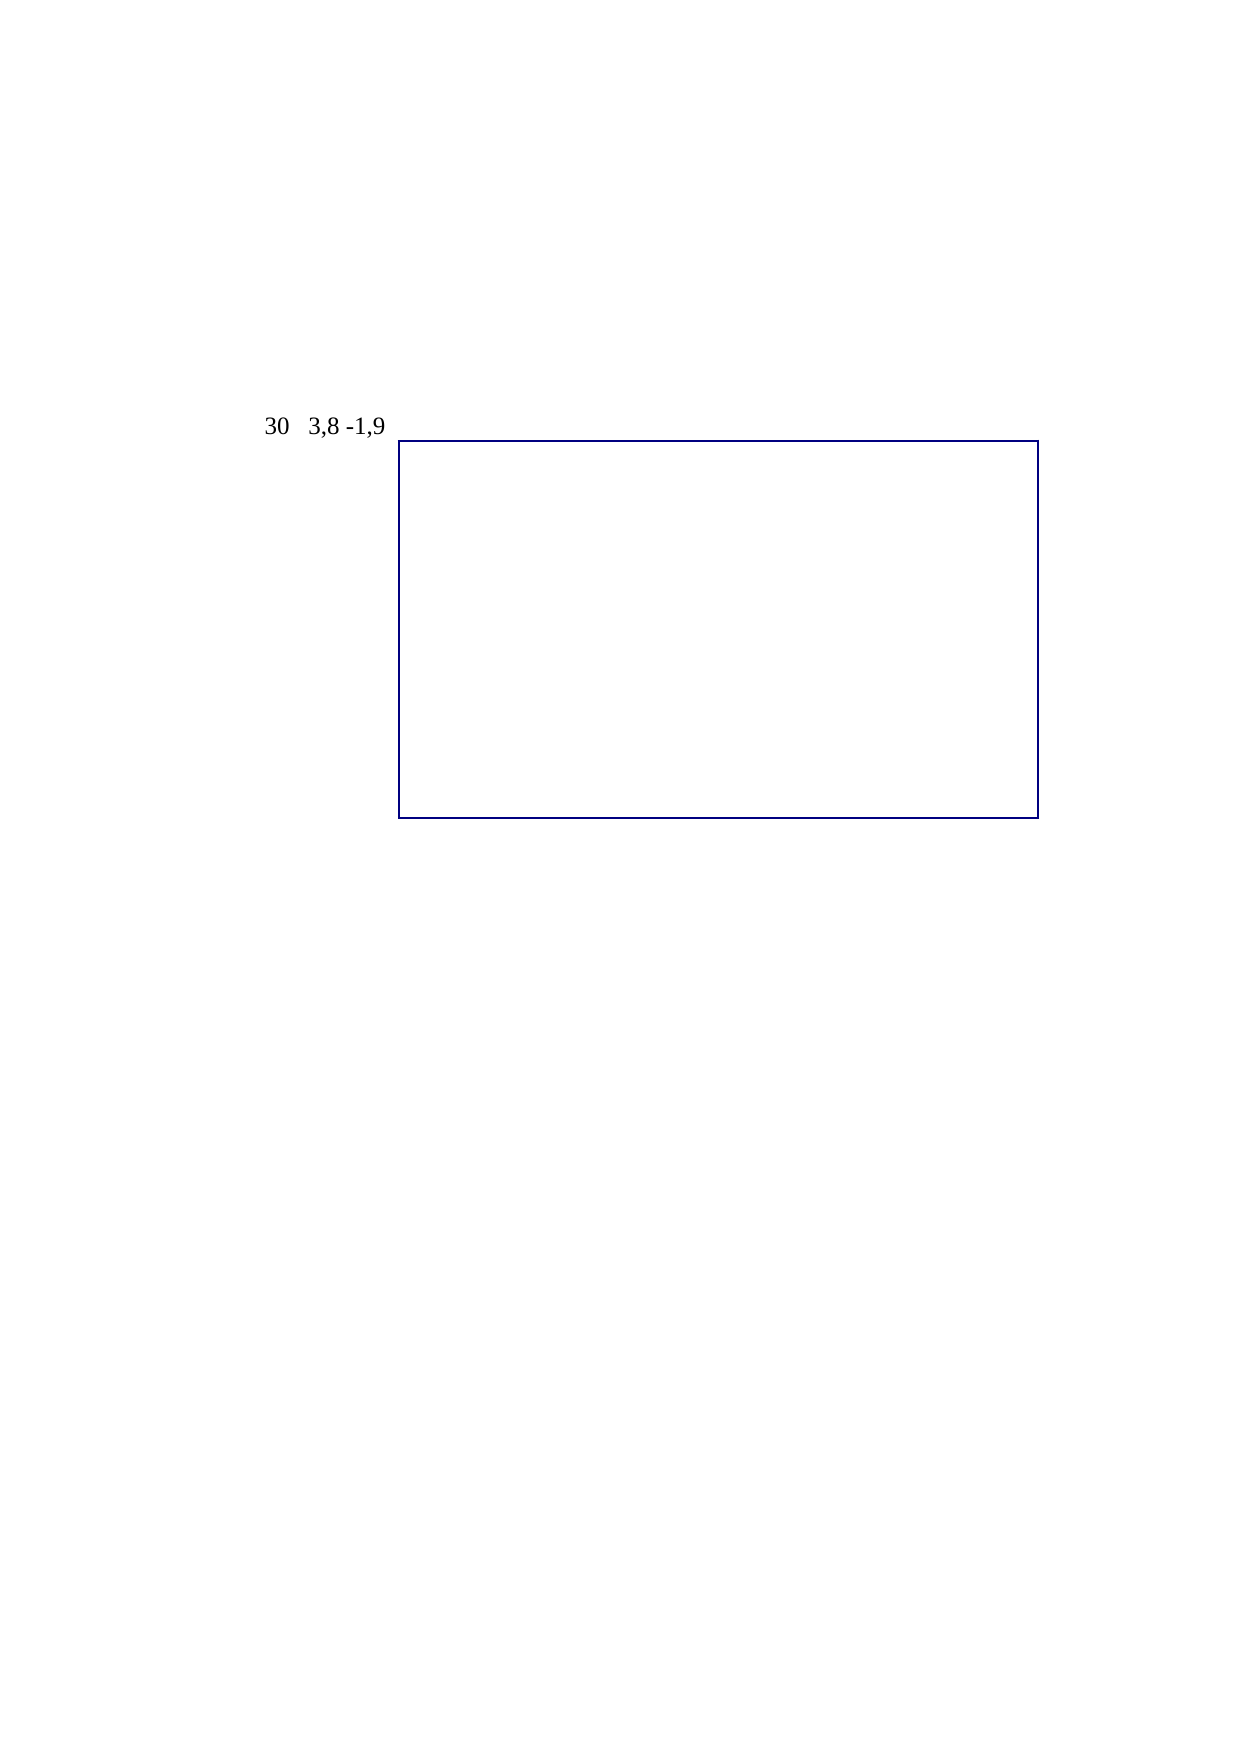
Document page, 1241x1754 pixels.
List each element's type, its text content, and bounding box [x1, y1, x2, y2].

text 30 3,8 -1,9 [118, 59, 1181, 1579]
